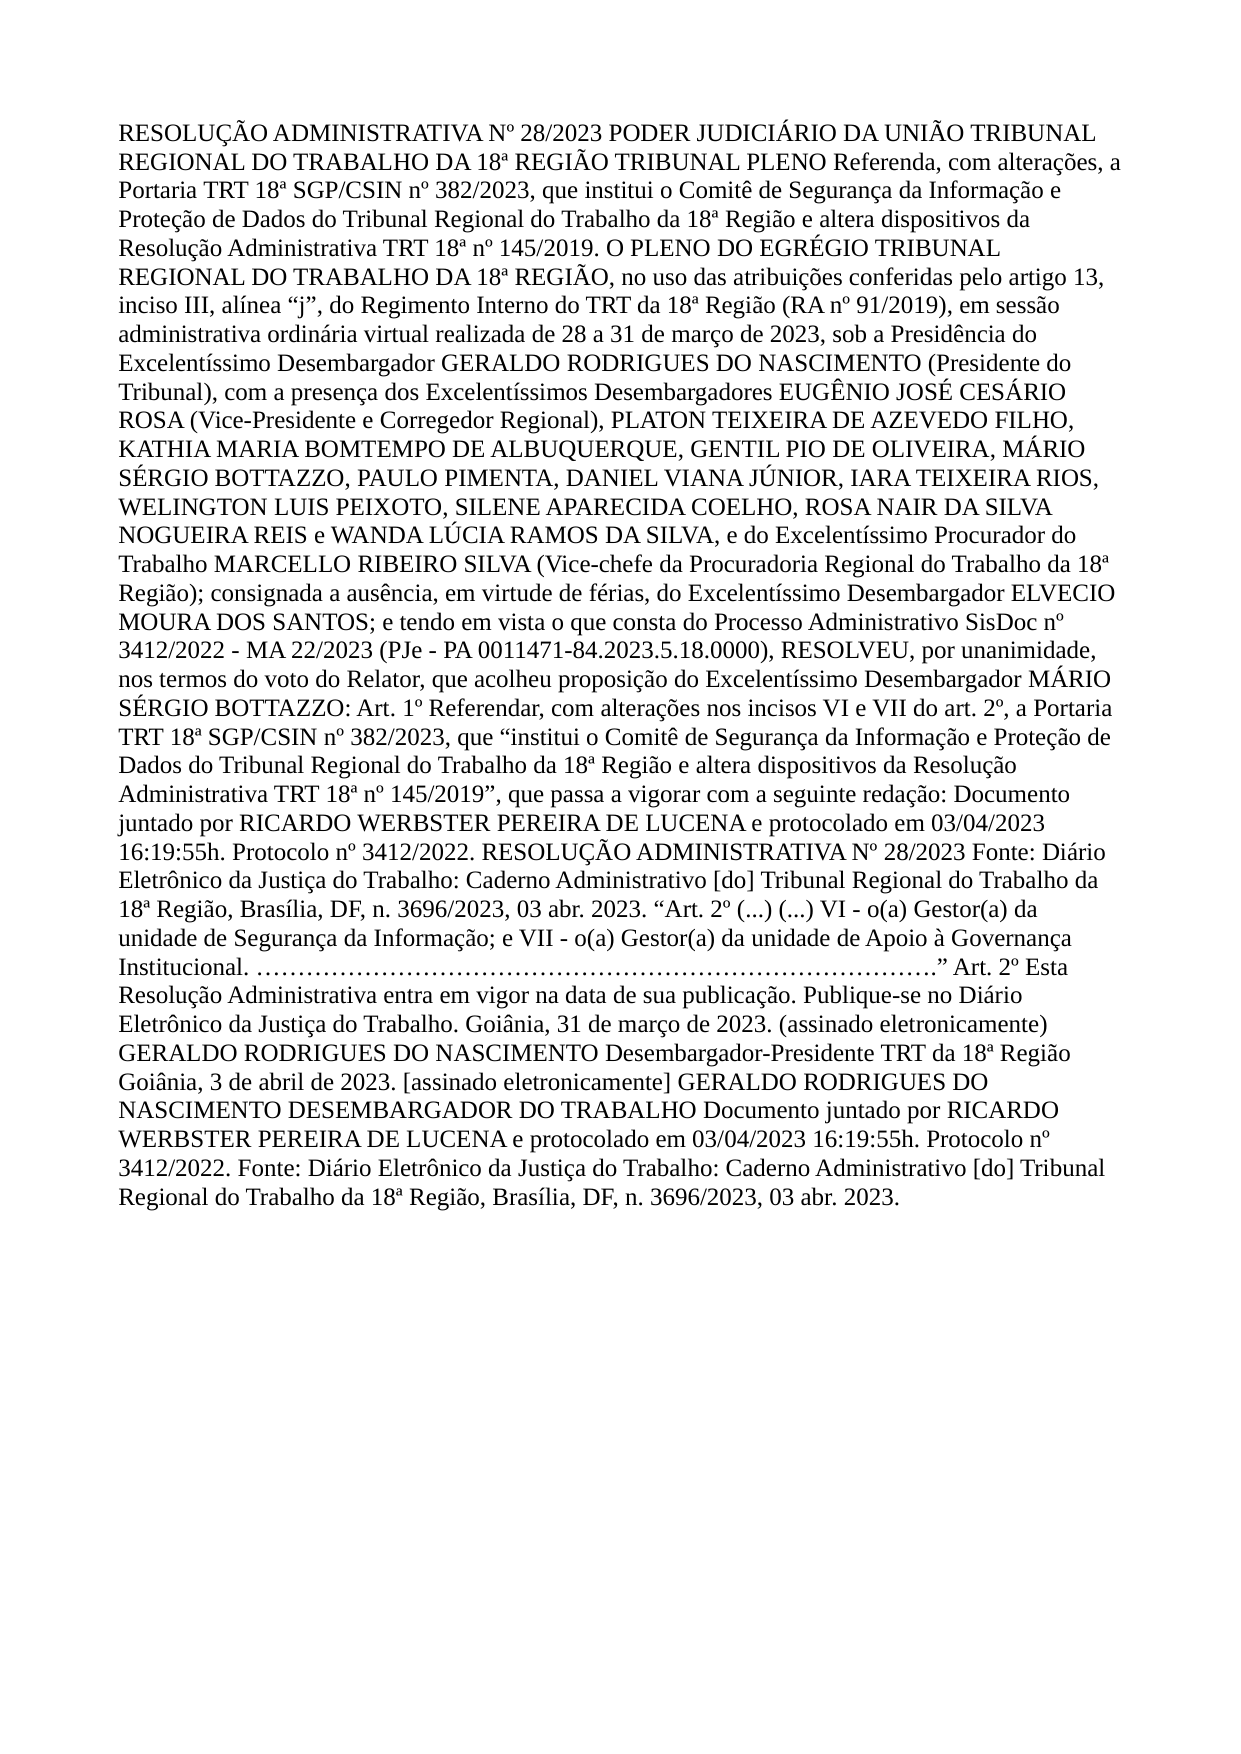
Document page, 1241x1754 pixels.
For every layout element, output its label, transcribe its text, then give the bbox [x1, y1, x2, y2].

text RESOLUÇÃO ADMINISTRATIVA Nº 28/2023 PODER JUDICIÁRIO DA UNIÃO TRIBUNAL REGIONAL DO TRABALHO DA 18ª REGIÃO TRIBUNAL PLENO Referenda, com alterações, a Portaria TRT 18ª SGP/CSIN nº 382/2023, que institui o Comitê de Segurança da Informação e Proteção de Dados do Tribunal Regional do Trabalho da 18ª Região e altera dispositivos da Resolução Administrativa TRT 18ª nº 145/2019. O PLENO DO EGRÉGIO TRIBUNAL REGIONAL DO TRABALHO DA 18ª REGIÃO, no uso das atribuições conferidas pelo artigo 13, inciso III, alínea “j”, do Regimento Interno do TRT da 18ª Região (RA nº 91/2019), em sessão administrativa ordinária virtual realizada de 28 a 31 de março de 2023, sob a Presidência do Excelentíssimo Desembargador GERALDO RODRIGUES DO NASCIMENTO (Presidente do Tribunal), com a presença dos Excelentíssimos Desembargadores EUGÊNIO JOSÉ CESÁRIO ROSA (Vice-Presidente e Corregedor Regional), PLATON TEIXEIRA DE AZEVEDO FILHO, KATHIA MARIA BOMTEMPO DE ALBUQUERQUE, GENTIL PIO DE OLIVEIRA, MÁRIO SÉRGIO BOTTAZZO, PAULO PIMENTA, DANIEL VIANA JÚNIOR, IARA TEIXEIRA RIOS, WELINGTON LUIS PEIXOTO, SILENE APARECIDA COELHO, ROSA NAIR DA SILVA NOGUEIRA REIS e WANDA LÚCIA RAMOS DA SILVA, e do Excelentíssimo Procurador do Trabalho MARCELLO RIBEIRO SILVA (Vice-chefe da Procuradoria Regional do Trabalho da 18ª Região); consignada a ausência, em virtude de férias, do Excelentíssimo Desembargador ELVECIO MOURA DOS SANTOS; e tendo em vista o que consta do Processo Administrativo SisDoc nº 3412/2022 - MA 22/2023 (PJe - PA 0011471-84.2023.5.18.0000), RESOLVEU, por unanimidade, nos termos do voto do Relator, que acolheu proposição do Excelentíssimo Desembargador MÁRIO SÉRGIO BOTTAZZO: Art. 1º Referendar, com alterações nos incisos VI e VII do art. 2º, a Portaria TRT 18ª SGP/CSIN nº 382/2023, que “institui o Comitê de Segurança da Informação e Proteção de Dados do Tribunal Regional do Trabalho da 18ª Região e altera dispositivos da Resolução Administrativa TRT 18ª nº 145/2019”, que passa a vigorar com a seguinte redação: Documento juntado por RICARDO WERBSTER PEREIRA DE LUCENA e protocolado em 03/04/2023 16:19:55h. Protocolo nº 3412/2022. RESOLUÇÃO ADMINISTRATIVA Nº 28/2023 Fonte: Diário Eletrônico da Justiça do Trabalho: Caderno Administrativo [do] Tribunal Regional do Trabalho da 18ª Região, Brasília, DF, n. 3696/2023, 03 abr. 2023. “Art. 2º (...) (...) VI - o(a) Gestor(a) da unidade de Segurança da Informação; e VII - o(a) Gestor(a) da unidade de Apoio à Governança Institucional. ……………………………………………………………………….” Art. 2º Esta Resolução Administrativa entra em vigor na data de sua publicação. Publique-se no Diário Eletrônico da Justiça do Trabalho. Goiânia, 31 de março de 2023. (assinado eletronicamente) GERALDO RODRIGUES DO NASCIMENTO Desembargador-Presidente TRT da 18ª Região Goiânia, 3 de abril de 2023. [assinado eletronicamente] GERALDO RODRIGUES DO NASCIMENTO DESEMBARGADOR DO TRABALHO Documento juntado por RICARDO WERBSTER PEREIRA DE LUCENA e protocolado em 03/04/2023 16:19:55h. Protocolo nº 3412/2022. Fonte: Diário Eletrônico da Justiça do Trabalho: Caderno Administrativo [do] Tribunal Regional do Trabalho da 18ª Região, Brasília, DF, n. 3696/2023, 03 abr. 2023. [118, 118, 1122, 1211]
